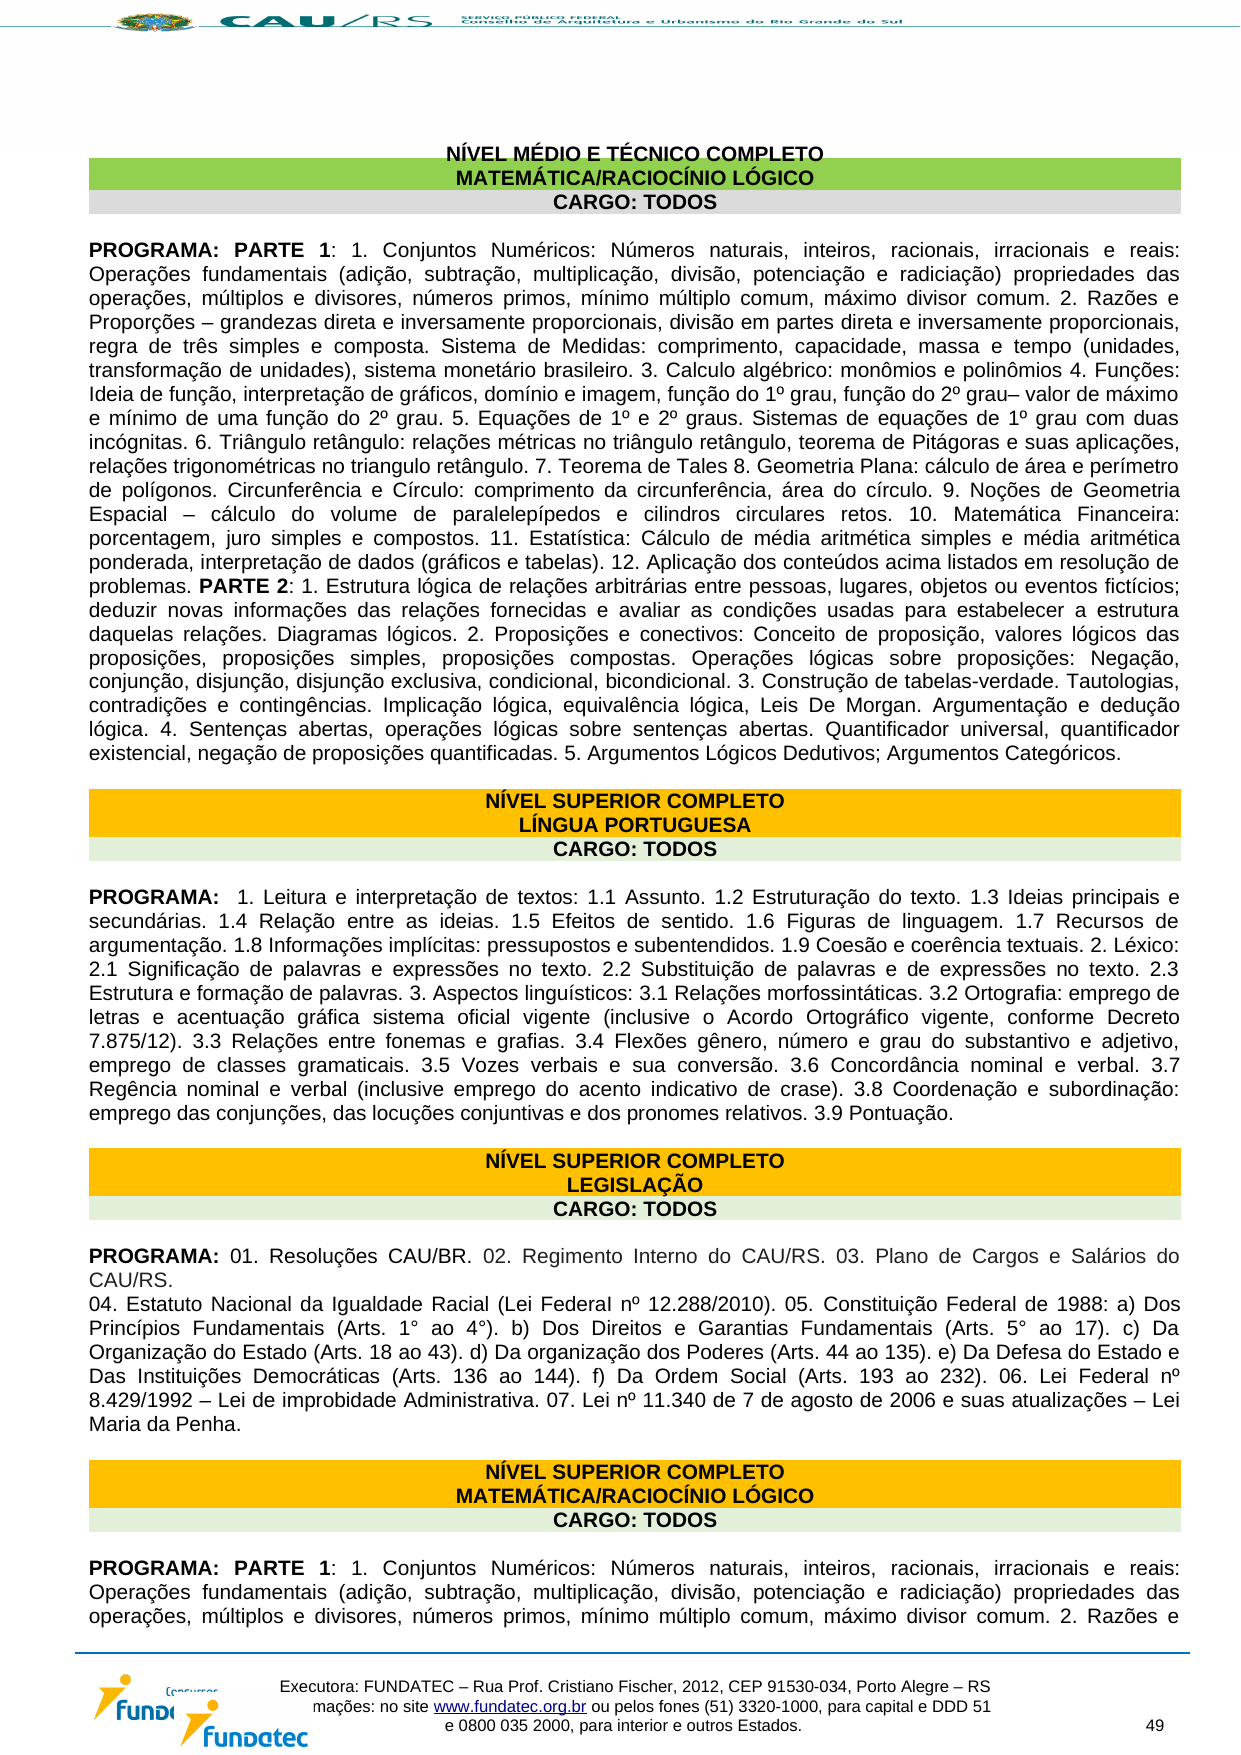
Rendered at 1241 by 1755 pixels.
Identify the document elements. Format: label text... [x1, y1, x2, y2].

text MATEMÁTICA/RACIOCÍNIO LÓGICO [89, 166, 1181, 190]
text PROGRAMA: 1. Leitura e interpretação de textos: 1.1 Assunto. 1.2 Estruturação do texto. 1.3 Ideias principais e secundárias. 1.4 Relação entre as ideias. 1.5 Efeitos de sentido. 1.6 Figuras de linguagem. 1.7 Recursos de argumentação. 1.8 Informações implícitas: pressupostos e subentendidos. 1.9 Coesão e coerência textuais. 2. Léxico: 2.1 Significação de palavras e expressões no texto. 2.2 Substituição de palavras e de expressões no texto. 2.3 Estrutura e formação de palavras. 3. Aspectos linguísticos: 3.1 Relações morfossintáticas. 3.2 Ortografia: emprego de letras e acentuação gráfica sistema oficial vigente (inclusive o Acordo Ortográfico vigente, conforme Decreto 7.875/12). 3.3 Relações entre fonemas e grafias. 3.4 Flexões gênero, número e grau do substantivo e adjetivo, emprego de classes gramaticais. 3.5 Vozes verbais e sua conversão. 3.6 Concordância nominal e verbal. 3.7 Regência nominal e verbal (inclusive emprego do acento indicativo de crase). 3.8 Coordenação e subordinação: emprego das conjunções, das locuções conjuntivas e dos pronomes relativos. 3.9 Pontuação. [89, 885, 1181, 1124]
text PROGRAMA: PARTE 1: 1. Conjuntos Numéricos: Números naturais, inteiros, racionais, irracionais e reais: Operações fundamentais (adição, subtração, multiplicação, divisão, potenciação e radiciação) propriedades das operações, múltiplos e divisores, números primos, mínimo múltiplo comum, máximo divisor comum. 2. Razões e Proporções – grandezas direta e inversamente proporcionais, divisão em partes direta e inversamente proporcionais, regra de três simples e composta. Sistema de Medidas: comprimento, capacidade, massa e tempo (unidades, transformação de unidades), sistema monetário brasileiro. 3. Calculo algébrico: monômios e polinômios 4. Funções: Ideia de função, interpretação de gráficos, domínio e imagem, função do 1º grau, função do 2º grau– valor de máximo e mínimo de uma função do 2º grau. 5. Equações de 1º e 2º graus. Sistemas de equações de 1º grau com duas incógnitas. 6. Triângulo retângulo: relações métricas no triângulo retângulo, teorema de Pitágoras e suas aplicações, relações trigonométricas no triangulo retângulo. 7. Teorema de Tales 8. Geometria Plana: cálculo de área e perímetro de polígonos. Circunferência e Círculo: comprimento da circunferência, área do círculo. 9. Noções de Geometria Espacial – cálculo do volume de paralelepípedos e cilindros circulares retos. 10. Matemática Financeira: porcentagem, juro simples e compostos. 11. Estatística: Cálculo de média aritmética simples e média aritmética ponderada, interpretação de dados (gráficos e tabelas). 12. Aplicação dos conteúdos acima listados em resolução de problemas. PARTE 2: 1. Estrutura lógica de relações arbitrárias entre pessoas, lugares, objetos ou eventos fictícios; deduzir novas informações das relações fornecidas e avaliar as condições usadas para estabelecer a estrutura daquelas relações. Diagramas lógicos. 2. Proposições e conectivos: Conceito de proposição, valores lógicos das proposições, proposições simples, proposições compostas. Operações lógicas sobre proposições: Negação, conjunção, disjunção, disjunção exclusiva, condicional, bicondicional. 3. Construção de tabelas-verdade. Tautologias, contradições e contingências. Implicação lógica, equivalência lógica, Leis De Morgan. Argumentação e dedução lógica. 4. Sentenças abertas, operações lógicas sobre sentenças abertas. Quantificador universal, quantificador existencial, negação de proposições quantificadas. 5. Argumentos Lógicos Dedutivos; Argumentos Categóricos. [89, 238, 1181, 765]
text NÍVEL SUPERIOR COMPLETO [89, 789, 1181, 813]
text PROGRAMA: PARTE 1: 1. Conjuntos Numéricos: Números naturais, inteiros, racionais, irracionais e reais: Operações fundamentais (adição, subtração, multiplicação, divisão, potenciação e radiciação) propriedades das operações, múltiplos e divisores, números primos, mínimo múltiplo comum, máximo divisor comum. 2. Razões e Proporções – grandezas direta e inversamente proporcionais, divisão em partes direta e inversamente proporcionais, regra de três simples e composta. Sistema de Medidas: comprimento, capacidade, massa e tempo (unidades, transformação de unidades), sistema monetário brasileiro. 3. Calculo algébrico: monômios e polinômios 4. Funções: Ideia de função, interpretação de gráficos, domínio e imagem, função do 1º grau, função do 2º grau– valor de máximo e mínimo de uma função do 2º grau. 5. Equações de 1º e 2º graus. Sistemas de equações de 1º grau com duas incógnitas. 6. Triângulo retângulo: relações métricas no triângulo retângulo, teorema de Pitágoras e suas aplicações, relações trigonométricas no triangulo retângulo. 7. Teorema de Tales 8. Geometria Plana: cálculo de área e perímetro de polígonos. Circunferência e Círculo: comprimento da circunferência, área do círculo. 9. Noções de Geometria Espacial – cálculo do volume de paralelepípedos e cilindros circulares retos. 10. Matemática Financeira: porcentagem, juro simples e compostos. 11. Estatística: Cálculo de média aritmética simples e média aritmética ponderada, interpretação de dados (gráficos e tabelas). 12. Aplicação dos conteúdos acima listados em resolução de problemas. PARTE 2: 1. Estrutura lógica de relações arbitrárias entre pessoas, lugares, objetos ou eventos fictícios; deduzir novas informações das relações fornecidas e avaliar as condições usadas para estabelecer a estrutura daquelas relações. Diagramas lógicos. 2. Proposições e conectivos: Conceito de proposição, valores lógicos das proposições, proposições simples, proposições compostas. Operações lógicas sobre proposições: Negação, conjunção, disjunção, disjunção exclusiva, condicional, bicondicional. 3. Construção de tabelas-verdade. Tautologias, contradições e contingências. Implicação lógica, equivalência lógica, Leis De Morgan. Argumentação e dedução lógica. 4. Sentenças abertas, operações lógicas sobre sentenças abertas. Quantificador universal, quantificador existencial, negação de proposições quantificadas. 5. Argumentos Lógicos Dedutivos; Argumentos Categóricos. [89, 1556, 1181, 1628]
text NÍVEL SUPERIOR COMPLETO [89, 1148, 1181, 1172]
text LEGISLAÇÃO [89, 1172, 1181, 1196]
text MATEMÁTICA/RACIOCÍNIO LÓGICO [89, 1484, 1181, 1508]
text CARGO: TODOS [89, 1196, 1181, 1220]
text NÍVEL MÉDIO E TÉCNICO COMPLETO [89, 158, 1181, 166]
text LÍNGUA PORTUGUESA [89, 813, 1181, 837]
text NÍVEL SUPERIOR COMPLETO [89, 1460, 1181, 1484]
text 04. Estatuto Nacional da Igualdade Racial (Lei FederaI nº 12.288/2010). 05. Constituição Federal de 1988: a) Dos Princípios Fundamentais (Arts. 1° ao 4°). b) Dos Direitos e Garantias Fundamentais (Arts. 5° ao 17). c) Da Organização do Estado (Arts. 18 ao 43). d) Da organização dos Poderes (Arts. 44 ao 135). e) Da Defesa do Estado e Das Instituições Democráticas (Arts. 136 ao 144). f) Da Ordem Social (Arts. 193 ao 232). 06. Lei Federal nº 8.429/1992 – Lei de improbidade Administrativa. 07. Lei nº 11.340 de 7 de agosto de 2006 e suas atualizações – Lei Maria da Penha. [89, 1292, 1181, 1436]
text CARGO: TODOS [89, 837, 1181, 861]
text CARGO: TODOS [89, 190, 1181, 214]
text CARGO: TODOS [89, 1508, 1181, 1532]
text PROGRAMA: 01. Resoluções CAU/BR. 02. Regimento Interno do CAU/RS. 03. Plano de Cargos e Salários do CAU/RS. [89, 1244, 1181, 1292]
